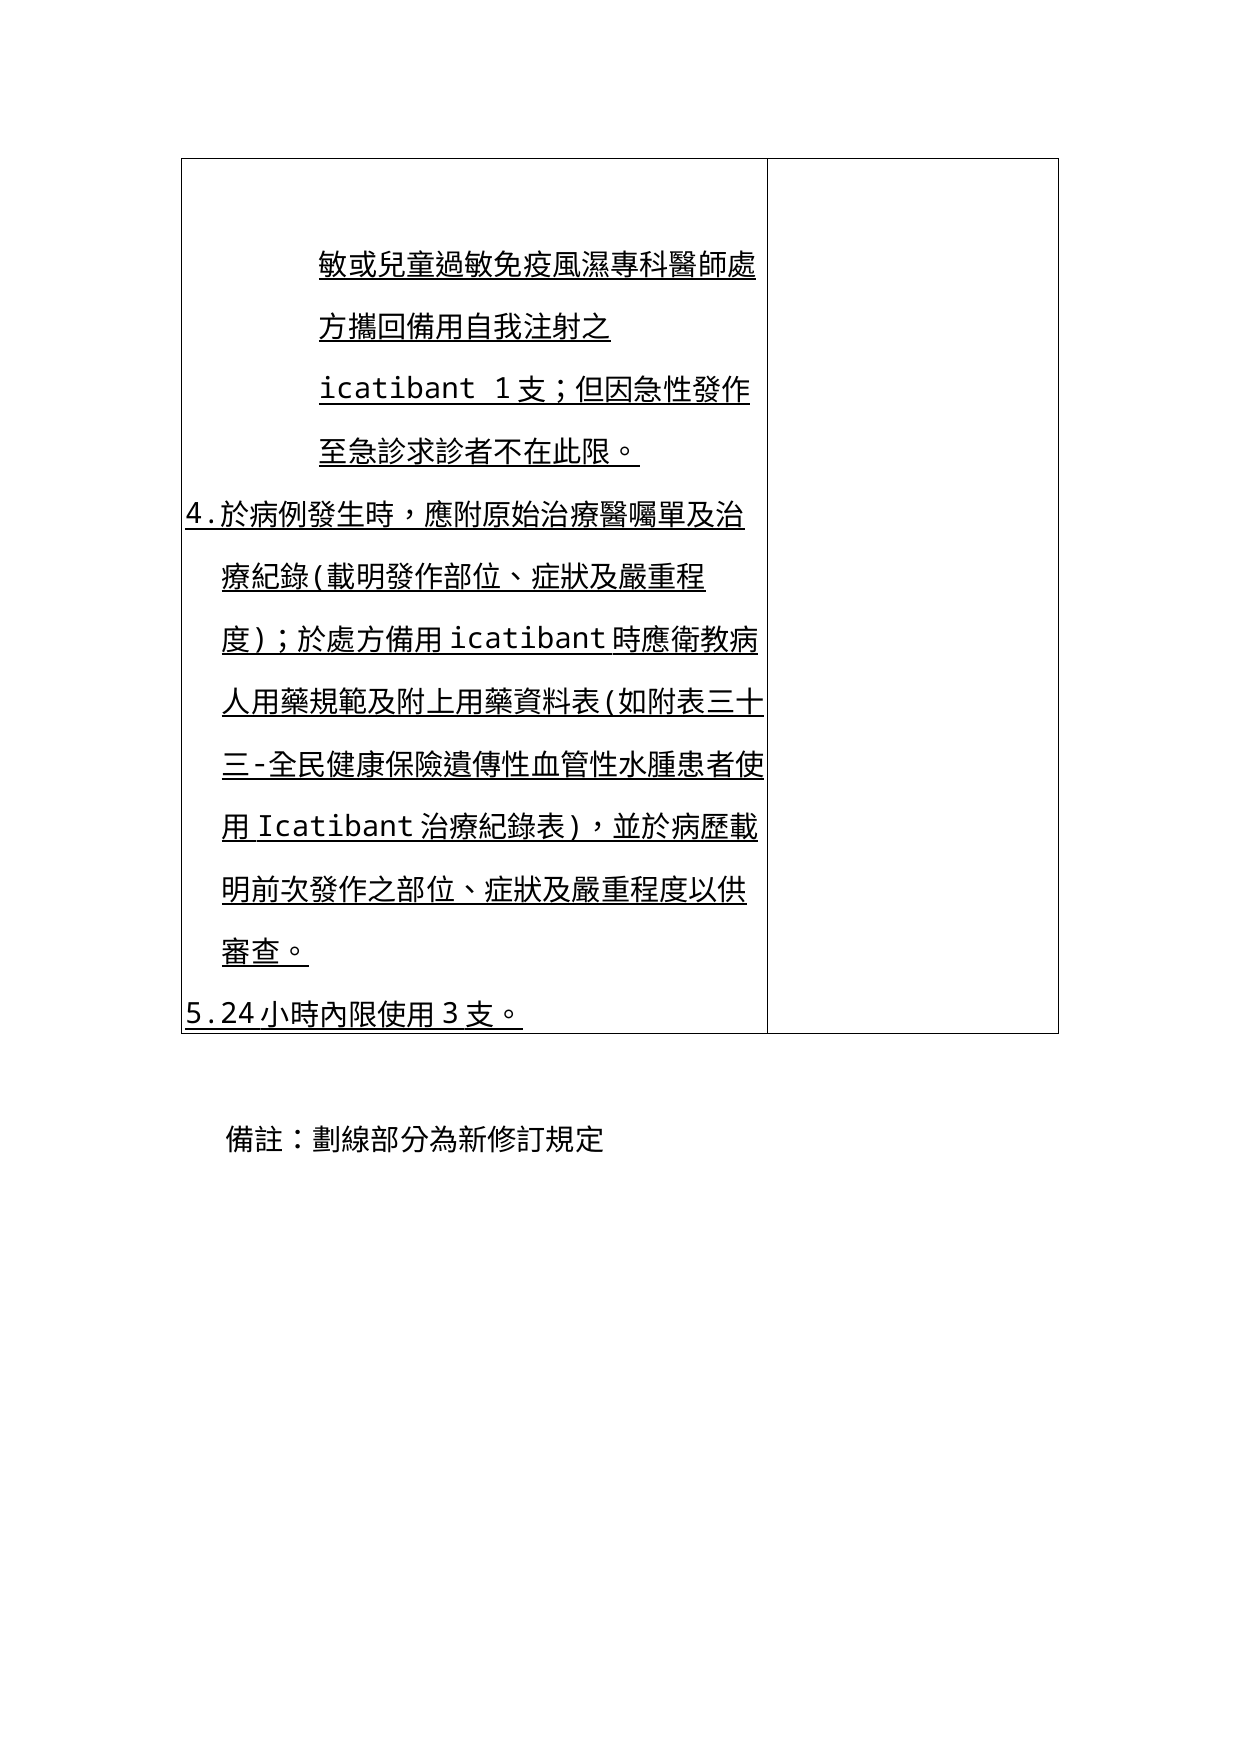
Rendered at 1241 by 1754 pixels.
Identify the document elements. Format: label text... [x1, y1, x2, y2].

table_cell 敏或兒童過敏免疫風濕專科醫師處方攜回備用自我注射之icatibant 1支；但因急性發作至急診求診者不在此限。 4.於病例發生時，應附原始治療醫囑單及治療紀錄(載明發作部位、症狀及嚴重程度)；於處方備用icatibant時應衛教病人用藥規範及附上用藥資料表(如附表三十三-全民健康保險遺傳性血管性水腫患者使用Icatibant治療紀錄表)，並於病歷載明前次發作之部位、症狀及嚴重程度以供審查。 5.24小時內限使用3支。 [182, 159, 767, 1033]
text 備註：劃線部分為新修訂規定 [225, 1096, 1053, 1158]
table_cell [768, 159, 1058, 1033]
